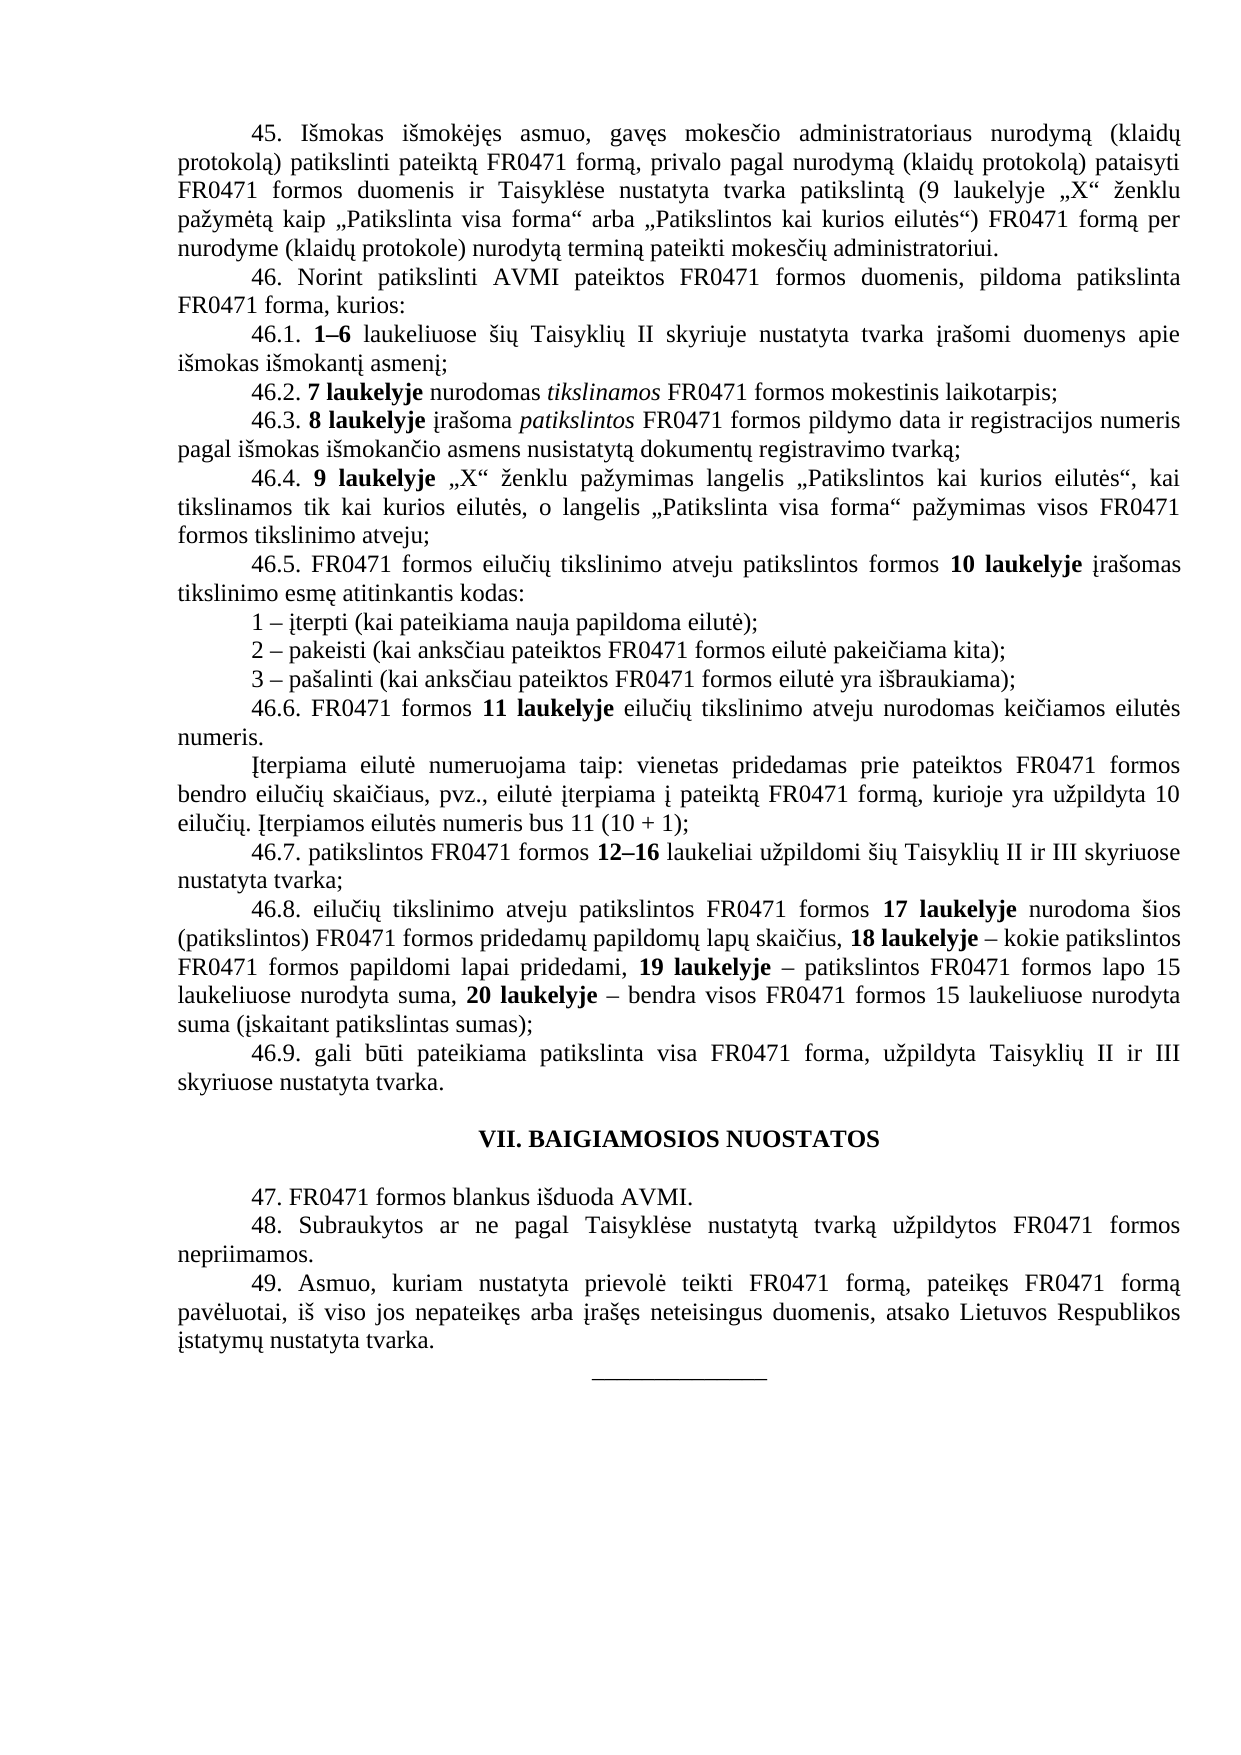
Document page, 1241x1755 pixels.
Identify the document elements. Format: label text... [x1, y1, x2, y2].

text 47. FR0471 formos blankus išduoda AVMI. [177, 1182, 1181, 1211]
text 1 – įterpti (kai pateikiama nauja papildoma eilutė); [177, 607, 1181, 636]
text 46.3. 8 laukelyje įrašoma patikslintos FR0471 formos pildymo data ir registracijos numeris pagal išmokas išmokančio asmens nusistatytą dokumentų registravimo tvarką; [177, 406, 1181, 463]
text 46.9. gali būti pateikiama patikslinta visa FR0471 forma, užpildyta Taisyklių II ir III skyriuose nustatyta tvarka. [177, 1038, 1181, 1096]
text 2 – pakeisti (kai anksčiau pateiktos FR0471 formos eilutė pakeičiama kita); [177, 636, 1181, 664]
text 46.7. patikslintos FR0471 formos 12–16 laukeliai užpildomi šių Taisyklių II ir III skyriuose nustatyta tvarka; [177, 837, 1181, 894]
text 46.8. eilučių tikslinimo atveju patikslintos FR0471 formos 17 laukelyje nurodoma šios (patikslintos) FR0471 formos pridedamų papildomų lapų skaičius, 18 laukelyje – kokie patikslintos FR0471 formos papildomi lapai pridedami, 19 laukelyje – patikslintos FR0471 formos lapo 15 laukeliuose nurodyta suma, 20 laukelyje – bendra visos FR0471 formos 15 laukeliuose nurodyta suma (įskaitant patikslintas sumas); [177, 894, 1181, 1038]
text 46.5. FR0471 formos eilučių tikslinimo atveju patikslintos formos 10 laukelyje įrašomas tikslinimo esmę atitinkantis kodas: [177, 549, 1181, 607]
text 48. Subraukytos ar ne pagal Taisyklėse nustatytą tvarką užpildytos FR0471 formos nepriimamos. [177, 1211, 1181, 1268]
text 46. Norint patikslinti AVMI pateiktos FR0471 formos duomenis, pildoma patikslinta FR0471 forma, kurios: [177, 262, 1181, 319]
text VII. BAIGIAMOSIOS NUOSTATOS [177, 1124, 1181, 1153]
text 3 – pašalinti (kai anksčiau pateiktos FR0471 formos eilutė yra išbraukiama); [177, 664, 1181, 693]
text 46.2. 7 laukelyje nurodomas tikslinamos FR0471 formos mokestinis laikotarpis; [177, 377, 1181, 406]
text Įterpiama eilutė numeruojama taip: vienetas pridedamas prie pateiktos FR0471 formos bendro eilučių skaičiaus, pvz., eilutė įterpiama į pateiktą FR0471 formą, kurioje yra užpildyta 10 eilučių. Įterpiamos eilutės numeris bus 11 (10 + 1); [177, 751, 1181, 837]
text 45. Išmokas išmokėjęs asmuo, gavęs mokesčio administratoriaus nurodymą (klaidų protokolą) patikslinti pateiktą FR0471 formą, privalo pagal nurodymą (klaidų protokolą) pataisyti FR0471 formos duomenis ir Taisyklėse nustatyta tvarka patikslintą (9 laukelyje „X“ ženklu pažymėtą kaip „Patikslinta visa forma“ arba „Patikslintos kai kurios eilutės“) FR0471 formą per nurodyme (klaidų protokole) nurodytą terminą pateikti mokesčių administratoriui. [177, 118, 1181, 262]
text ______________ [177, 1354, 1181, 1383]
text 46.6. FR0471 formos 11 laukelyje eilučių tikslinimo atveju nurodomas keičiamos eilutės numeris. [177, 693, 1181, 751]
text 46.1. 1–6 laukeliuose šių Taisyklių II skyriuje nustatyta tvarka įrašomi duomenys apie išmokas išmokantį asmenį; [177, 319, 1181, 377]
text 46.4. 9 laukelyje „X“ ženklu pažymimas langelis „Patikslintos kai kurios eilutės“, kai tikslinamos tik kai kurios eilutės, o langelis „Patikslinta visa forma“ pažymimas visos FR0471 formos tikslinimo atveju; [177, 463, 1181, 549]
text 49. Asmuo, kuriam nustatyta prievolė teikti FR0471 formą, pateikęs FR0471 formą pavėluotai, iš viso jos nepateikęs arba įrašęs neteisingus duomenis, atsako Lietuvos Respublikos įstatymų nustatyta tvarka. [177, 1268, 1181, 1354]
